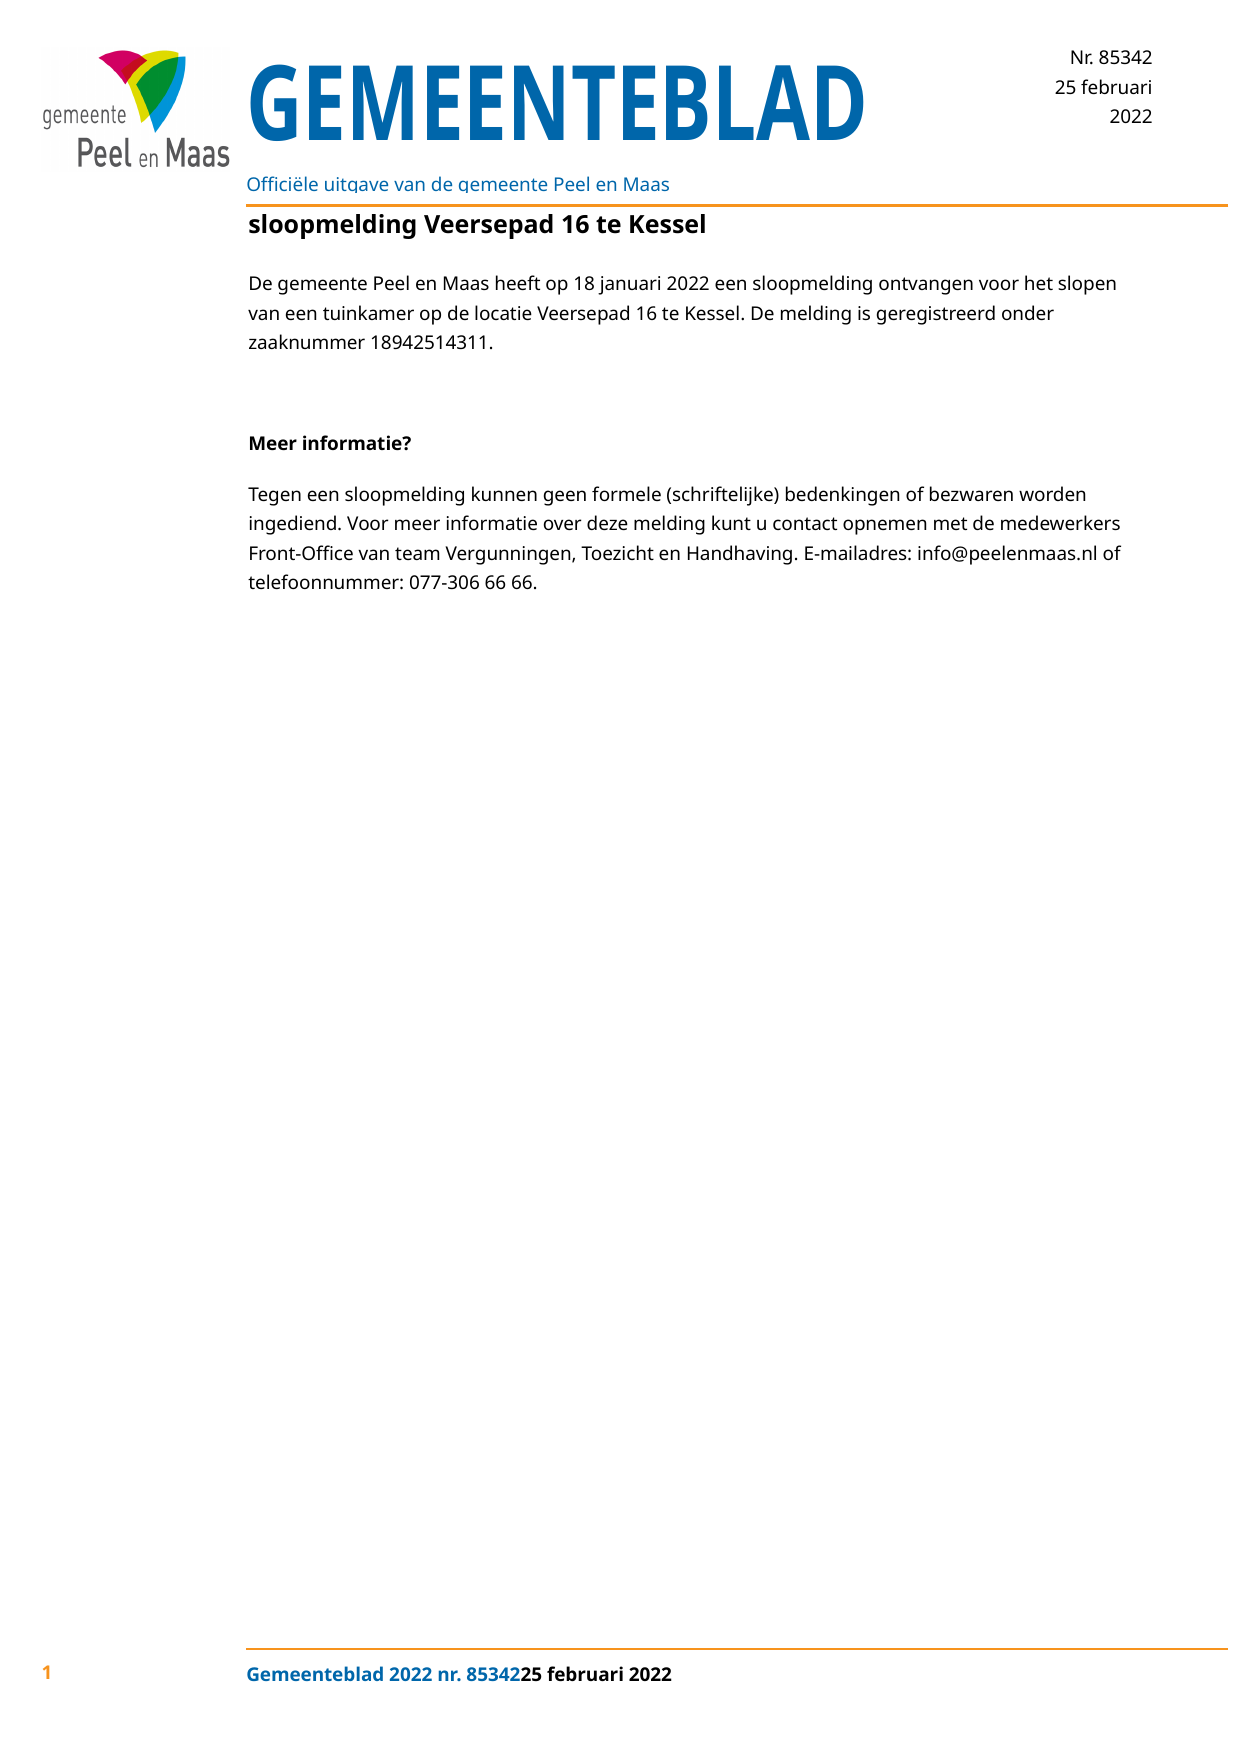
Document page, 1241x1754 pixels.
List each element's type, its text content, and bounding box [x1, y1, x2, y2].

text Meer informatie? [248, 430, 1152, 456]
text Tegen een sloopmelding kunnen geen formele (schriftelijke) bedenkingen of bezwaren worden ingediend. Voor meer informatie over deze melding kunt u contact opnemen met de medewerkers Front-Office van team Vergunningen, Toezicht en Handhaving. E-mailadres: info@peelenmaas.nl of telefoonnummer: 077-306 66 66. [248, 481, 1152, 595]
text sloopmelding Veersepad 16 te Kessel [248, 207, 1152, 241]
picture [41, 47, 231, 172]
text De gemeente Peel en Maas heeft op 18 januari 2022 een sloopmelding ontvangen voor het slopen van een tuinkamer op de locatie Veersepad 16 te Kessel. De melding is geregistreerd onder zaaknummer 18942514311. [248, 270, 1152, 355]
